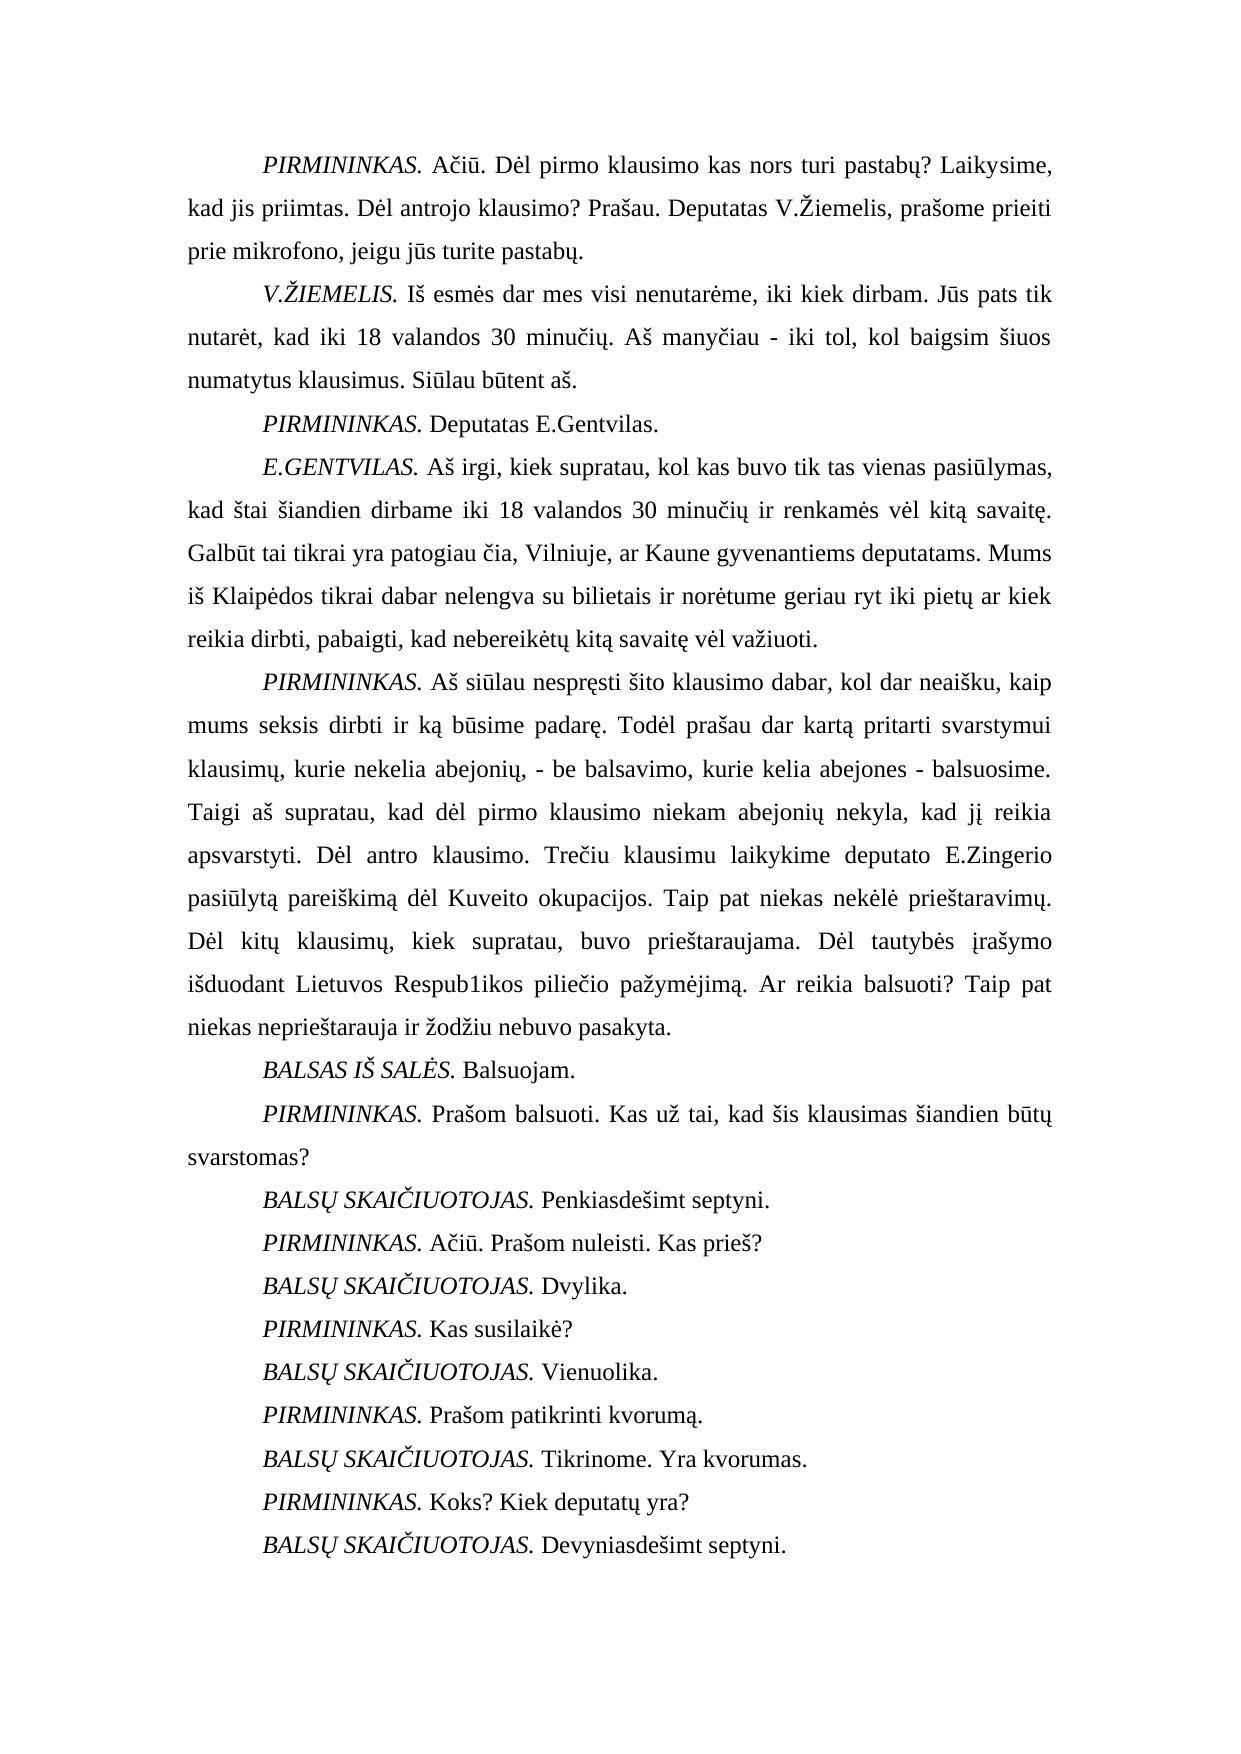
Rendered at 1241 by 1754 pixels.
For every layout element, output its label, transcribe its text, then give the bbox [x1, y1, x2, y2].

text BALSŲ SKAIČIUOTOJAS. Dvylika. [187, 1271, 1053, 1300]
text BALSŲ SKAIČIUOTOJAS. Tikrinome. Yra kvorumas. [187, 1444, 1053, 1472]
text V.ŽIEMELIS. Iš esmės dar mes visi nenutarėme, iki kiek dirbam. Jūs pats tik nutarėt, kad iki 18 valandos 30 minučių. Aš manyčiau - iki tol, kol baigsim šiuos numatytus klausimus. Siūlau būtent aš. [187, 279, 1053, 394]
text PIRMININKAS. Ačiū. Prašom nuleisti. Kas prieš? [187, 1228, 1053, 1257]
text PIRMININKAS. Kas susilaikė? [187, 1314, 1053, 1343]
text PIRMININKAS. Deputatas E.Gentvilas. [187, 409, 1053, 437]
text E.GENTVILAS. Aš irgi, kiek supratau, kol kas buvo tik tas vienas pasiū­lymas, kad štai šiandien dirbame iki 18 valandos 30 minučių ir renkamės vėl kitą savaitę. Galbūt tai tikrai yra patogiau čia, Vilniuje, ar Kaune gyvenantiems deputatams. Mums iš Klaipėdos tikrai dabar nelengva su bilietais ir norėtume geriau ryt iki pietų ar kiek reikia dirbti, pabaigti, kad nebereikėtų kitą savaitę vėl važiuoti. [187, 452, 1053, 653]
text PIRMININKAS. Aš siūlau nespręsti šito klausimo dabar, kol dar neaišku, kaip mums seksis dirbti ir ką būsime padarę. Todėl prašau dar kartą pritarti svarstymui klausimų, kurie nekelia abejonių, - be balsavimo, kurie kelia abejones - balsuosime. Taigi aš supratau, kad dėl pirmo klausimo niekam abejonių nekyla, kad jį reikia apsvarstyti. Dėl antro klausimo. Trečiu klausi­mu laikykime deputato E.Zingerio pasiūlytą pareiškimą dėl Kuveito okupa­cijos. Taip pat niekas nekėlė prieštaravimų. Dėl kitų klausimų, kiek supra­tau, buvo prieštaraujama. Dėl tautybės įrašymo išduodant Lietuvos Respub­1ikos piliečio pažymėjimą. Ar reikia balsuoti? Taip pat niekas neprieštarauja ir žodžiu nebuvo pasakyta. [187, 667, 1053, 1041]
text BALSŲ SKAIČIUOTOJAS. Devyniasdešimt septyni. [187, 1530, 1053, 1559]
text PIRMININKAS. Ačiū. Dėl pirmo klausimo kas nors turi pastabų? Laiky­sime, kad jis priimtas. Dėl antrojo klausimo? Prašau. Deputatas V.Žiemelis, prašome prieiti prie mikrofono, jeigu jūs turite pastabų. [187, 150, 1053, 265]
text PIRMININKAS. Prašom balsuoti. Kas už tai, kad šis klausimas šiandien būtų svarstomas? [187, 1099, 1053, 1171]
text BALSAS IŠ SALĖS. Balsuojam. [187, 1056, 1053, 1084]
text PIRMININKAS. Prašom patikrinti kvorumą. [187, 1401, 1053, 1429]
text PIRMININKAS. Koks? Kiek deputatų yra? [187, 1487, 1053, 1516]
text BALSŲ SKAIČIUOTOJAS. Vienuolika. [187, 1357, 1053, 1386]
text BALSŲ SKAIČIUOTOJAS. Penkiasdešimt septyni. [187, 1185, 1053, 1214]
